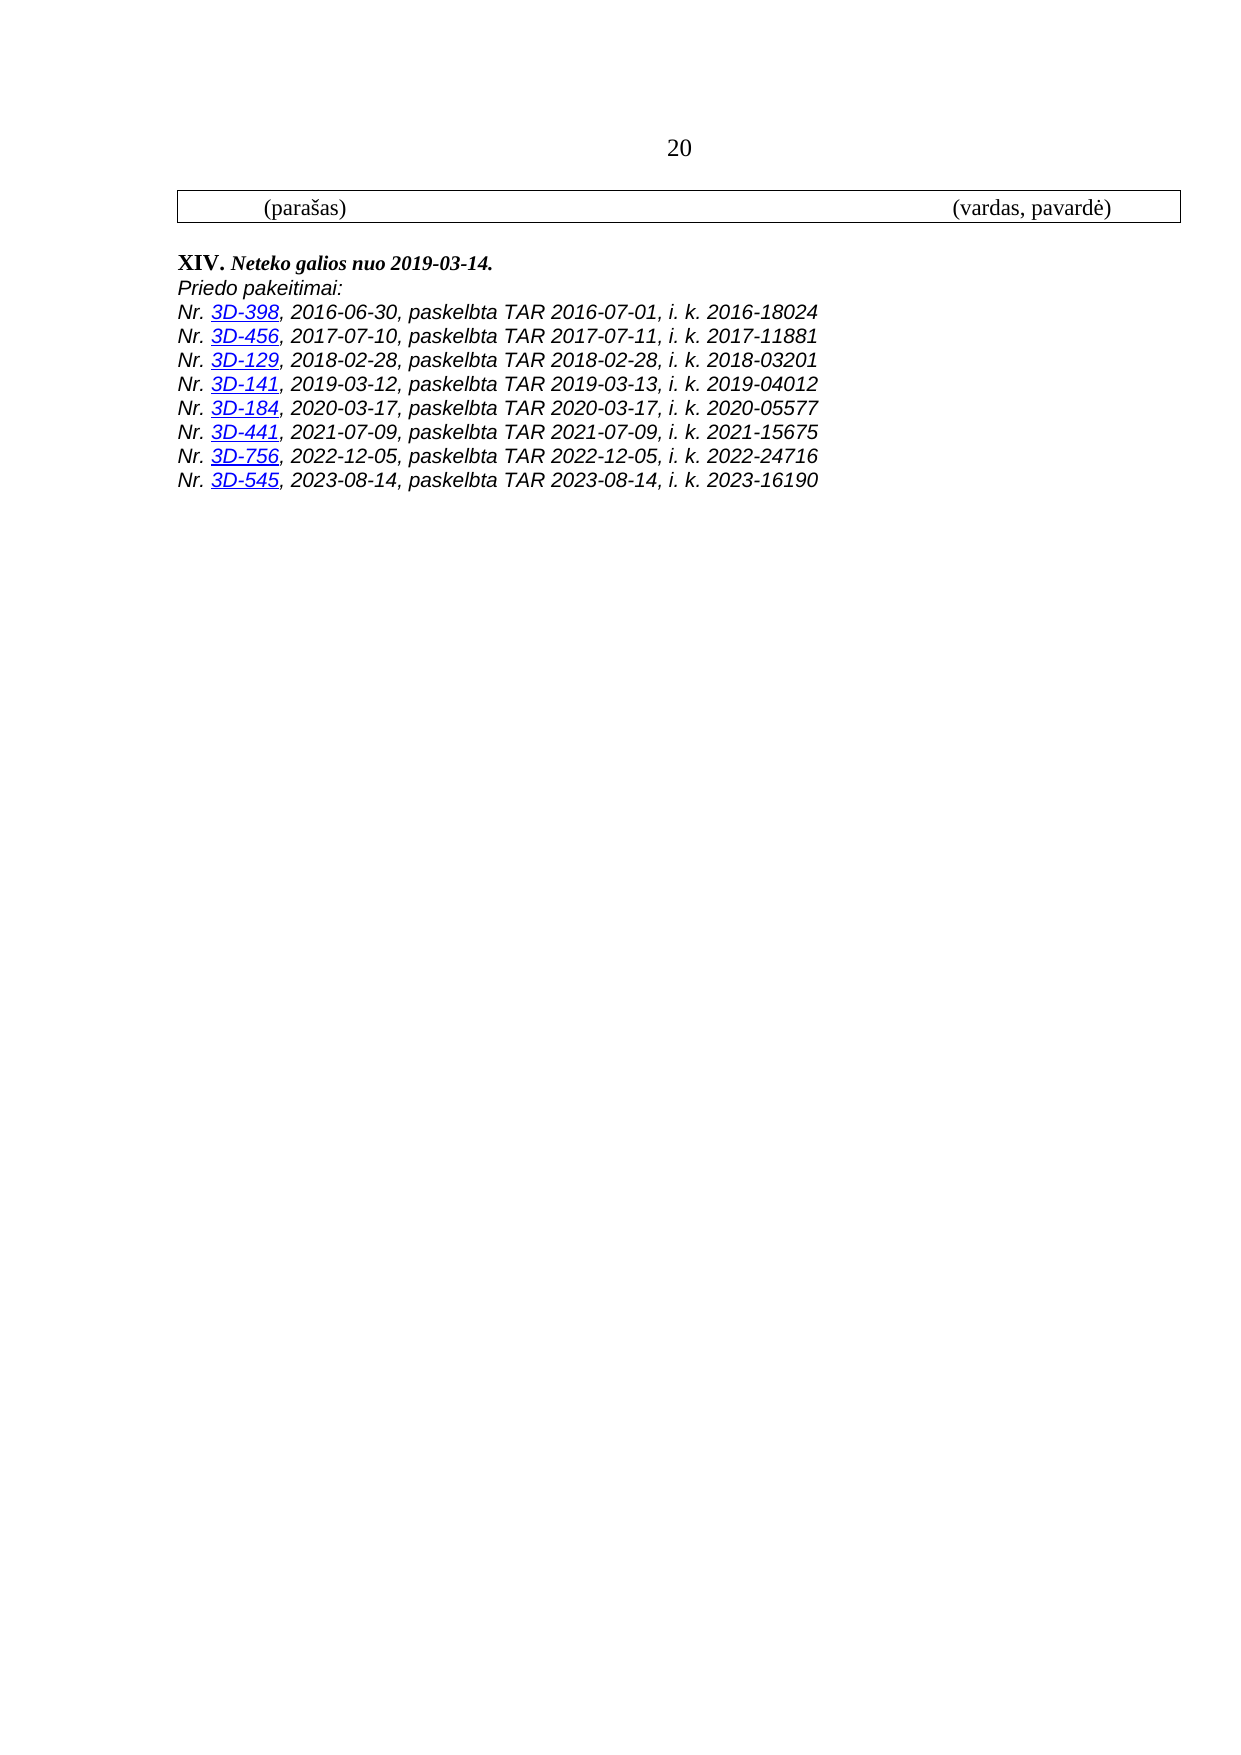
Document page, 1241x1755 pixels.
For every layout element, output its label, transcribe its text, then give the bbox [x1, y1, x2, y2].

text (parašas) (vardas, pavardė) [178, 191, 1180, 222]
text Nr. 3D-398, 2016-06-30, paskelbta TAR 2016-07-01, i. k. 2016-18024 [177, 300, 1181, 324]
text Nr. 3D-456, 2017-07-10, paskelbta TAR 2017-07-11, i. k. 2017-11881 [177, 324, 1181, 348]
text Nr. 3D-129, 2018-02-28, paskelbta TAR 2018-02-28, i. k. 2018-03201 [177, 348, 1181, 372]
text Nr. 3D-184, 2020-03-17, paskelbta TAR 2020-03-17, i. k. 2020-05577 [177, 396, 1181, 419]
text Nr. 3D-141, 2019-03-12, paskelbta TAR 2019-03-13, i. k. 2019-04012 [177, 372, 1181, 396]
text Nr. 3D-756, 2022-12-05, paskelbta TAR 2022-12-05, i. k. 2022-24716 [177, 443, 1181, 467]
text Priedo pakeitimai: [177, 276, 1181, 300]
text Nr. 3D-545, 2023-08-14, paskelbta TAR 2023-08-14, i. k. 2023-16190 [177, 467, 1181, 491]
text Nr. 3D-441, 2021-07-09, paskelbta TAR 2021-07-09, i. k. 2021-15675 [177, 419, 1181, 443]
text XIV. Neteko galios nuo 2019-03-14. [177, 249, 1181, 276]
